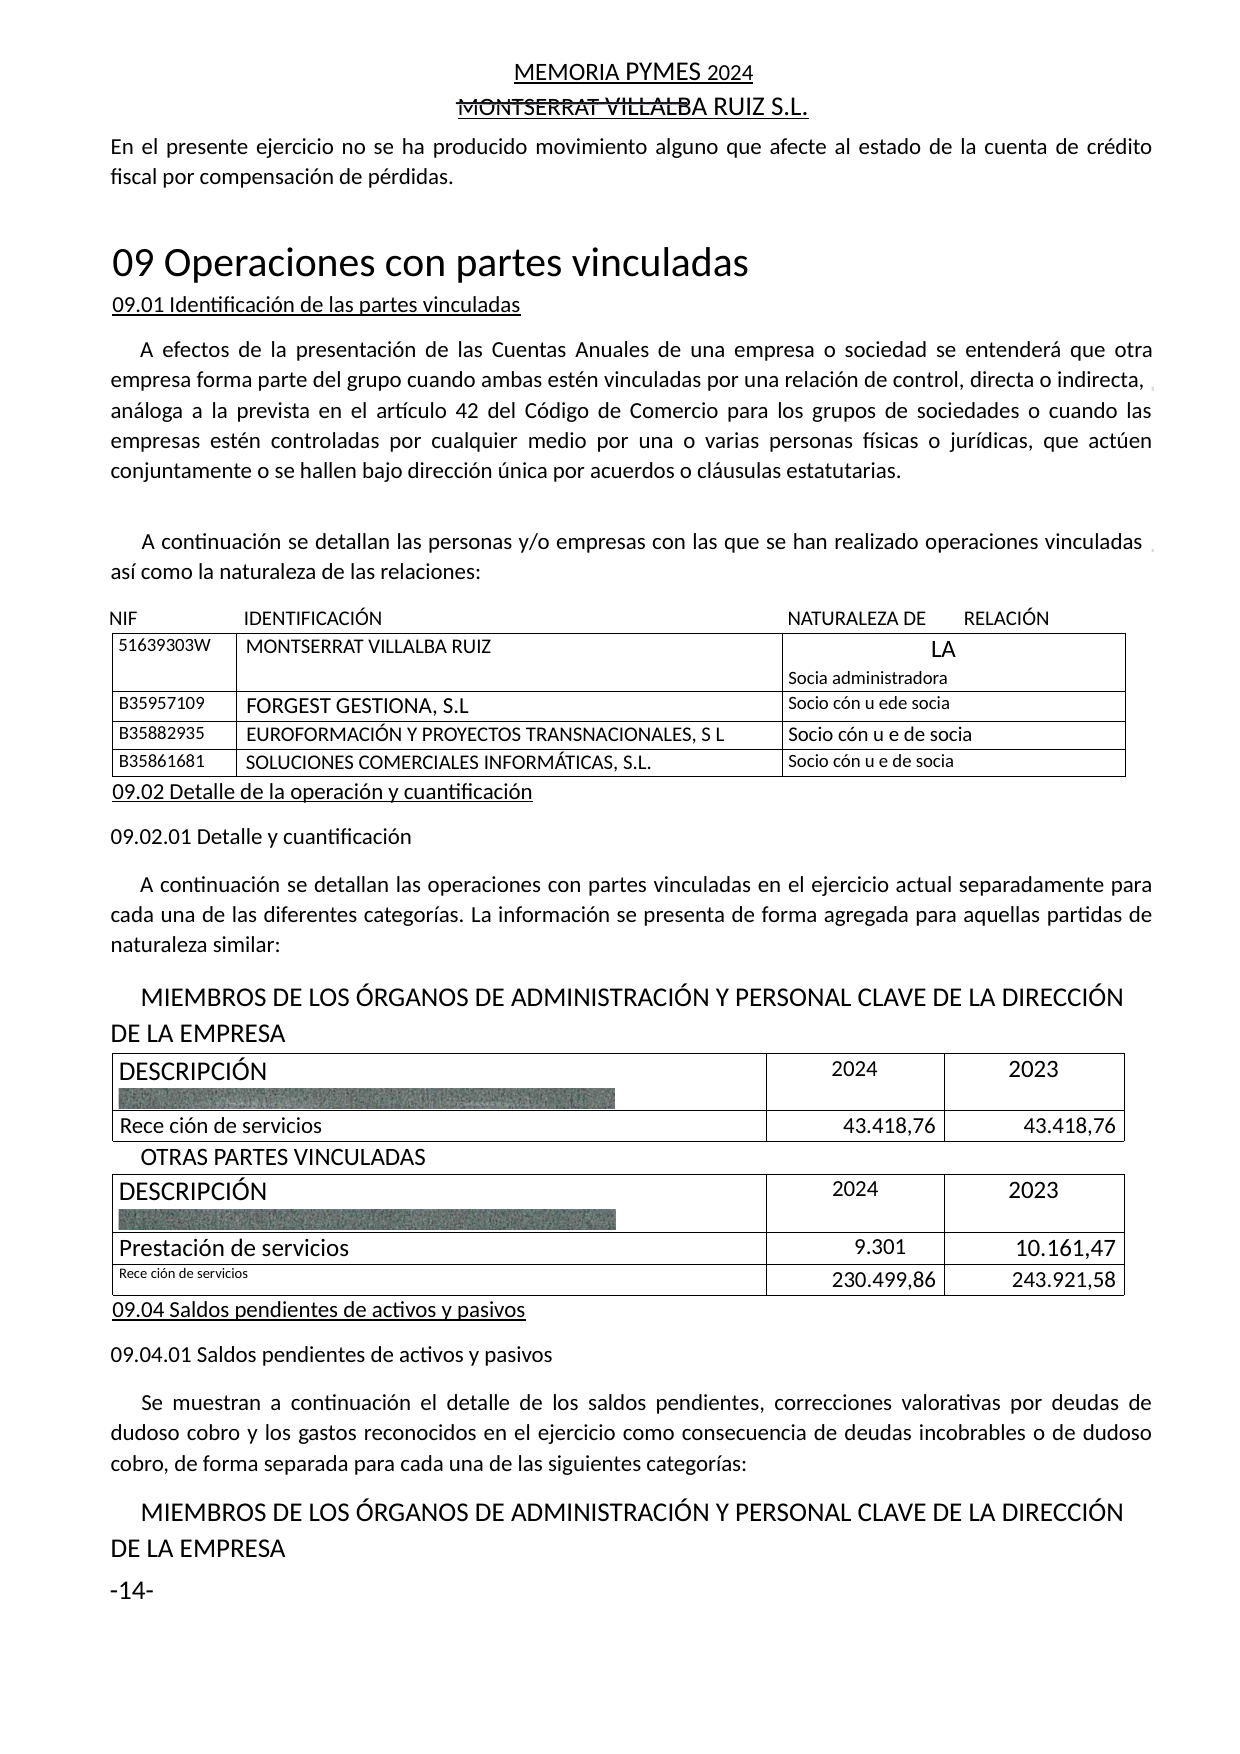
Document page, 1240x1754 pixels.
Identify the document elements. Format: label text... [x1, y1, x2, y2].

table_cell 43.418,76 [945, 1111, 1124, 1141]
text 09.02.01 Detalle y cuantificación [110, 822, 1154, 850]
table_header 2023 [945, 1054, 1124, 1110]
table_cell Socio cón u e de socia [783, 722, 1125, 748]
table_cell B35957109 [113, 692, 236, 721]
text En el presente ejercicio no se ha producido movimiento alguno que afecte al estado de la cuenta de crédito fiscal por compensación de pérdidas. [110, 132, 1154, 190]
table_cell 43.418,76 [767, 1111, 944, 1141]
table_header DESCRIPCIÓN [113, 1054, 766, 1110]
table_cell 9.301 [767, 1233, 944, 1264]
table_cell Rece ción de servicios [113, 1265, 766, 1294]
text MIEMBROS DE LOS ÓRGANOS DE ADMINISTRACIÓN Y PERSONAL CLAVE DE LA DIRECCIÓN DE LA EMPRESA [110, 980, 1156, 1049]
text A continuación se detallan las personas y/o empresas con las que se han realizado operaciones vinculadas así como la naturaleza de las relaciones: [110, 527, 1154, 585]
table_cell 10.161,47 [945, 1233, 1124, 1264]
text MIEMBROS DE LOS ÓRGANOS DE ADMINISTRACIÓN Y PERSONAL CLAVE DE LA DIRECCIÓN DE LA EMPRESA [110, 1495, 1156, 1564]
subtitle 09.04 Saldos pendientes de activos y pasivos [112, 1295, 1156, 1323]
text NIF IDENTIFICACIÓN NATURALEZA DE RELACIÓN [109, 606, 1156, 631]
table_header 2024 [767, 1054, 944, 1110]
table_header MONTSERRAT VILLALBA RUIZ [237, 634, 782, 691]
table_cell B35861681 [113, 750, 236, 776]
subtitle 09.02 Detalle de la operación y cuantificación [112, 777, 1156, 805]
table_cell FORGEST GESTIONA, S.L [237, 692, 782, 721]
table_header DESCRIPCIÓN [113, 1175, 766, 1231]
table_cell Socio cón u ede socia [783, 692, 1125, 721]
table_cell EUROFORMACIÓN Y PROYECTOS TRANSNACIONALES, S L [237, 722, 782, 748]
table_cell 230.499,86 [767, 1265, 944, 1294]
subtitle 09 Operaciones con partes vinculadas [112, 236, 1156, 287]
table_cell B35882935 [113, 722, 236, 748]
table_header 51639303W [113, 634, 236, 691]
table_cell Prestación de servicios [113, 1233, 766, 1264]
text A continuación se detallan las operaciones con partes vinculadas en el ejercicio actual separadamente para cada una de las diferentes categorías. La información se presenta de forma agregada para aquellas partidas de naturaleza similar: [110, 870, 1154, 958]
text Se muestran a continuación el detalle de los saldos pendientes, correcciones valorativas por deudas de dudoso cobro y los gastos reconocidos en el ejercicio como consecuencia de deudas incobrables o de dudoso cobro, de forma separada para cada una de las siguientes categorías: [110, 1388, 1154, 1477]
table_header 2024 [767, 1175, 944, 1231]
table_cell Rece ción de servicios [113, 1111, 766, 1141]
subtitle 09.01 Identificación de las partes vinculadas [112, 290, 1156, 318]
table_header 2023 [945, 1175, 1124, 1231]
table_header LA Socia administradora [783, 634, 1125, 691]
text 09.04.01 Saldos pendientes de activos y pasivos [110, 1340, 1154, 1368]
text A efectos de la presentación de las Cuentas Anuales de una empresa o sociedad se entenderá que otra empresa forma parte del grupo cuando ambas estén vinculadas por una relación de control, directa o indirecta, análoga a la prevista en el artículo 42 del Código de Comercio para los grupos de sociedades o cuando las empresas estén controladas por cualquier medio por una o varias personas físicas o jurídicas, que actúen conjuntamente o se hallen bajo dirección única por acuerdos o cláusulas estatutarias. [110, 335, 1154, 484]
table_cell 243.921,58 [945, 1265, 1124, 1294]
table_cell SOLUCIONES COMERCIALES INFORMÁTICAS, S.L. [237, 750, 782, 776]
table_cell Socio cón u e de socia [783, 750, 1125, 776]
subtitle OTRAS PARTES VINCULADAS [140, 1142, 1093, 1172]
